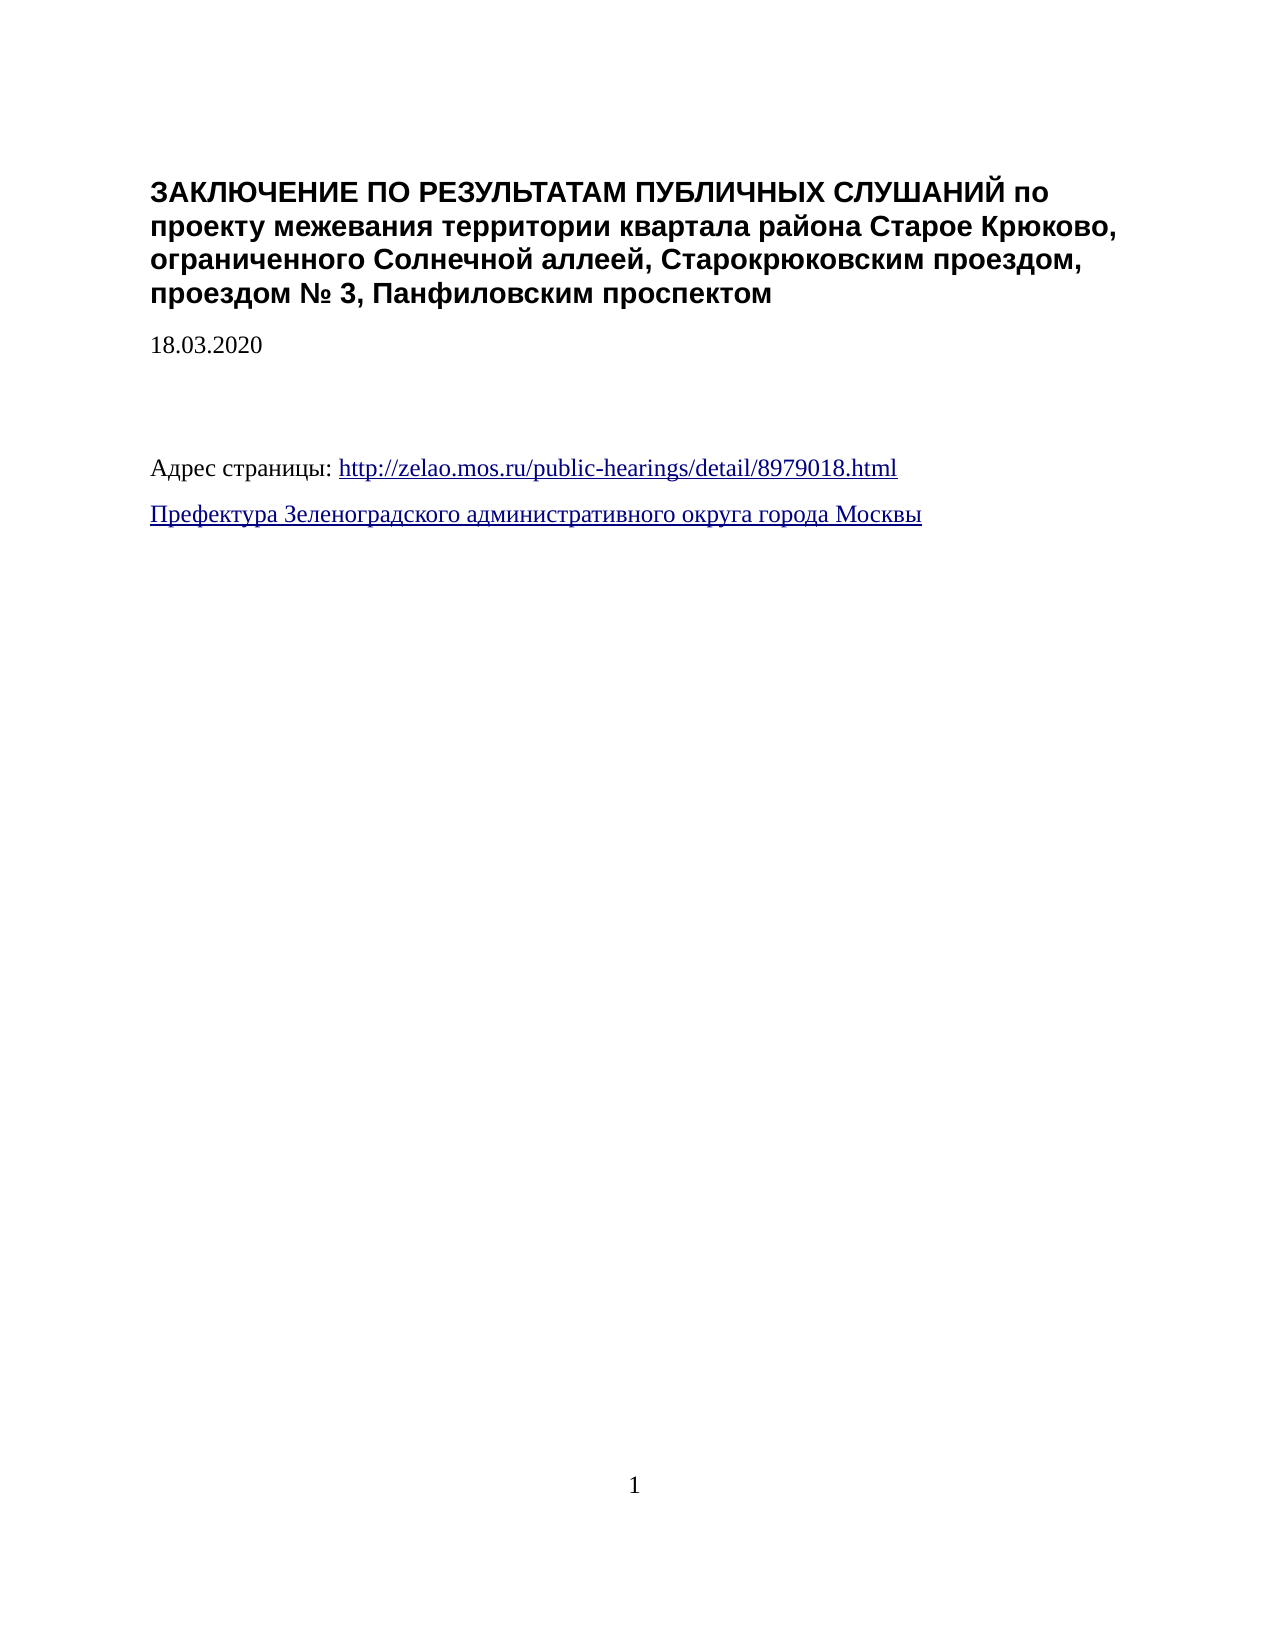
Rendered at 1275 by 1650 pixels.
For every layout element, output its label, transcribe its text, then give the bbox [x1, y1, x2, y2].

text Адрес страницы: http://zelao.mos.ru/public-hearings/detail/8979018.html [150, 453, 1125, 481]
text 18.03.2020 [150, 331, 1125, 359]
subtitle ЗАКЛЮЧЕНИЕ ПО РЕЗУЛЬТАТАМ ПУБЛИЧНЫХ СЛУШАНИЙ по проекту межевания территории квартала района Старое Крюково, ограниченного Солнечной аллеей, Старокрюковским проездом, проездом № 3, Панфиловским проспектом [150, 175, 1125, 309]
text Префектура Зеленоградского административного округа города Москвы [150, 499, 1125, 528]
